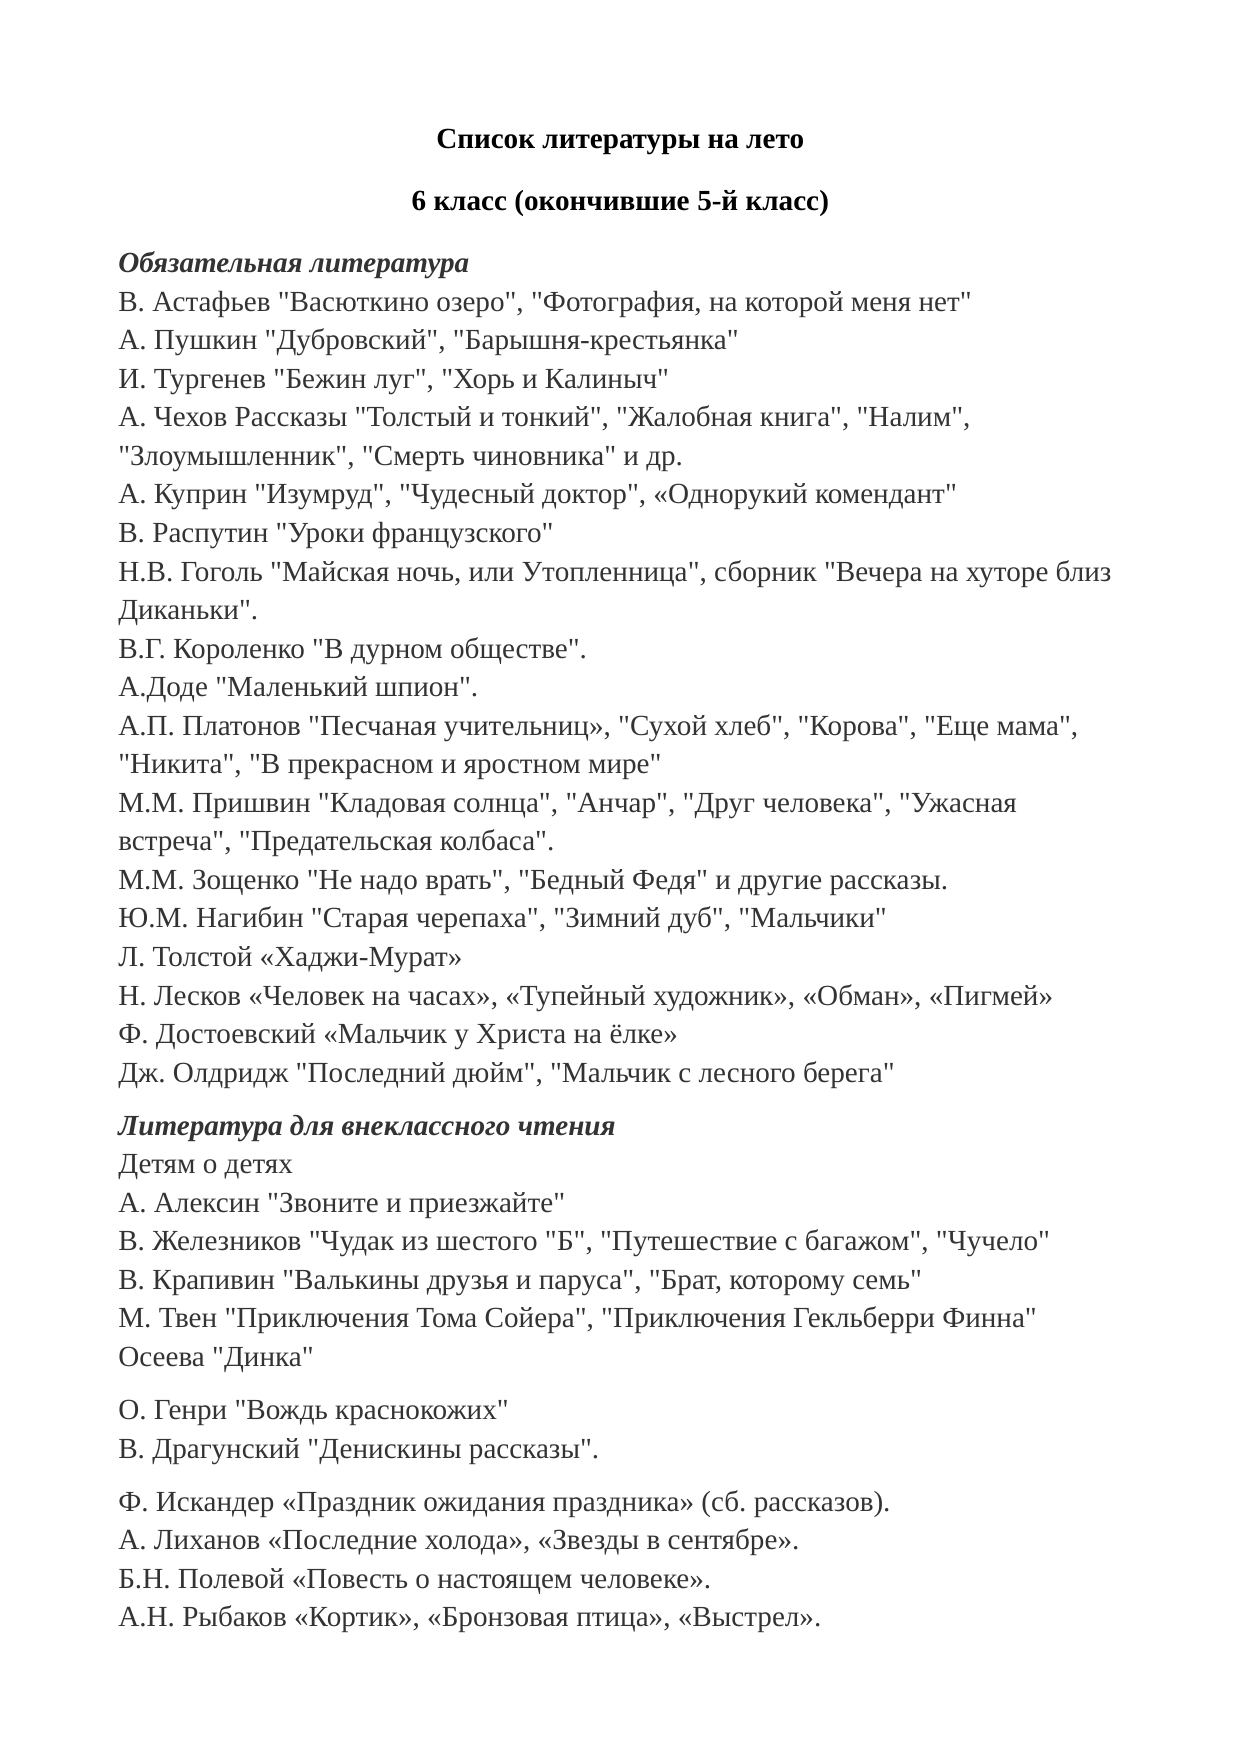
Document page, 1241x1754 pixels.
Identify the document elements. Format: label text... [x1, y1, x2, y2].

text О. Генри "Вождь краснокожих" В. Драгунский "Денискины рассказы". [118, 1392, 1122, 1464]
text Обязательная литература В. Астафьев "Васюткино озеро", "Фотография, на которой меня нет" А. Пушкин "Дубровский", "Барышня-крестьянка" И. Тургенев "Бежин луг", "Хорь и Калиныч" А. Чехов Рассказы "Толстый и тонкий", "Жалобная книга", "Налим", "Злоумышленник", "Смерть чиновника" и др. А. Куприн "Изумруд", "Чудесный доктор", «Однорукий комендант" В. Распутин "Уроки французского" Н.В. Гоголь "Майская ночь, или Утопленница", сборник "Вечера на хуторе близ Диканьки". В.Г. Короленко "В дурном обществе". А.Доде "Маленький шпион". А.П. Платонов "Песчаная учительниц», "Сухой хлеб", "Корова", "Еще мама", "Никита", "В прекрасном и яростном мире" М.М. Пришвин "Кладовая солнца", "Анчар", "Друг человека", "Ужасная встреча", "Предательская колбаса". М.М. Зощенко "Не надо врать", "Бедный Федя" и другие рассказы. Ю.М. Нагибин "Старая черепаха", "Зимний дуб", "Мальчики" Л. Толстой «Хаджи-Мурат» Н. Лесков «Человек на часах», «Тупейный художник», «Обман», «Пигмей» Ф. Достоевский «Мальчик у Христа на ёлке» Дж. Олдридж "Последний дюйм", "Мальчик с лесного берега" [118, 245, 1122, 1088]
text 6 класс (окончившие 5-й класс) [118, 183, 1122, 216]
text Ф. Искандер «Праздник ожидания праздника» (сб. рассказов). А. Лиханов «Последние холода», «Звезды в сентябре». Б.Н. Полевой «Повесть о настоящем человеке». А.Н. Рыбаков «Кортик», «Бронзовая птица», «Выстрел». [118, 1484, 1122, 1633]
text Список литературы на лето [118, 128, 1122, 153]
text Литература для внеклассного чтения Детям о детях А. Алексин "Звоните и приезжайте" В. Железников "Чудак из шестого "Б", "Путешествие с багажом", "Чучело" В. Крапивин "Валькины друзья и паруса", "Брат, которому семь" М. Твен "Приключения Тома Сойера", "Приключения Гекльберри Финна" Осеева "Динка" [118, 1108, 1122, 1373]
